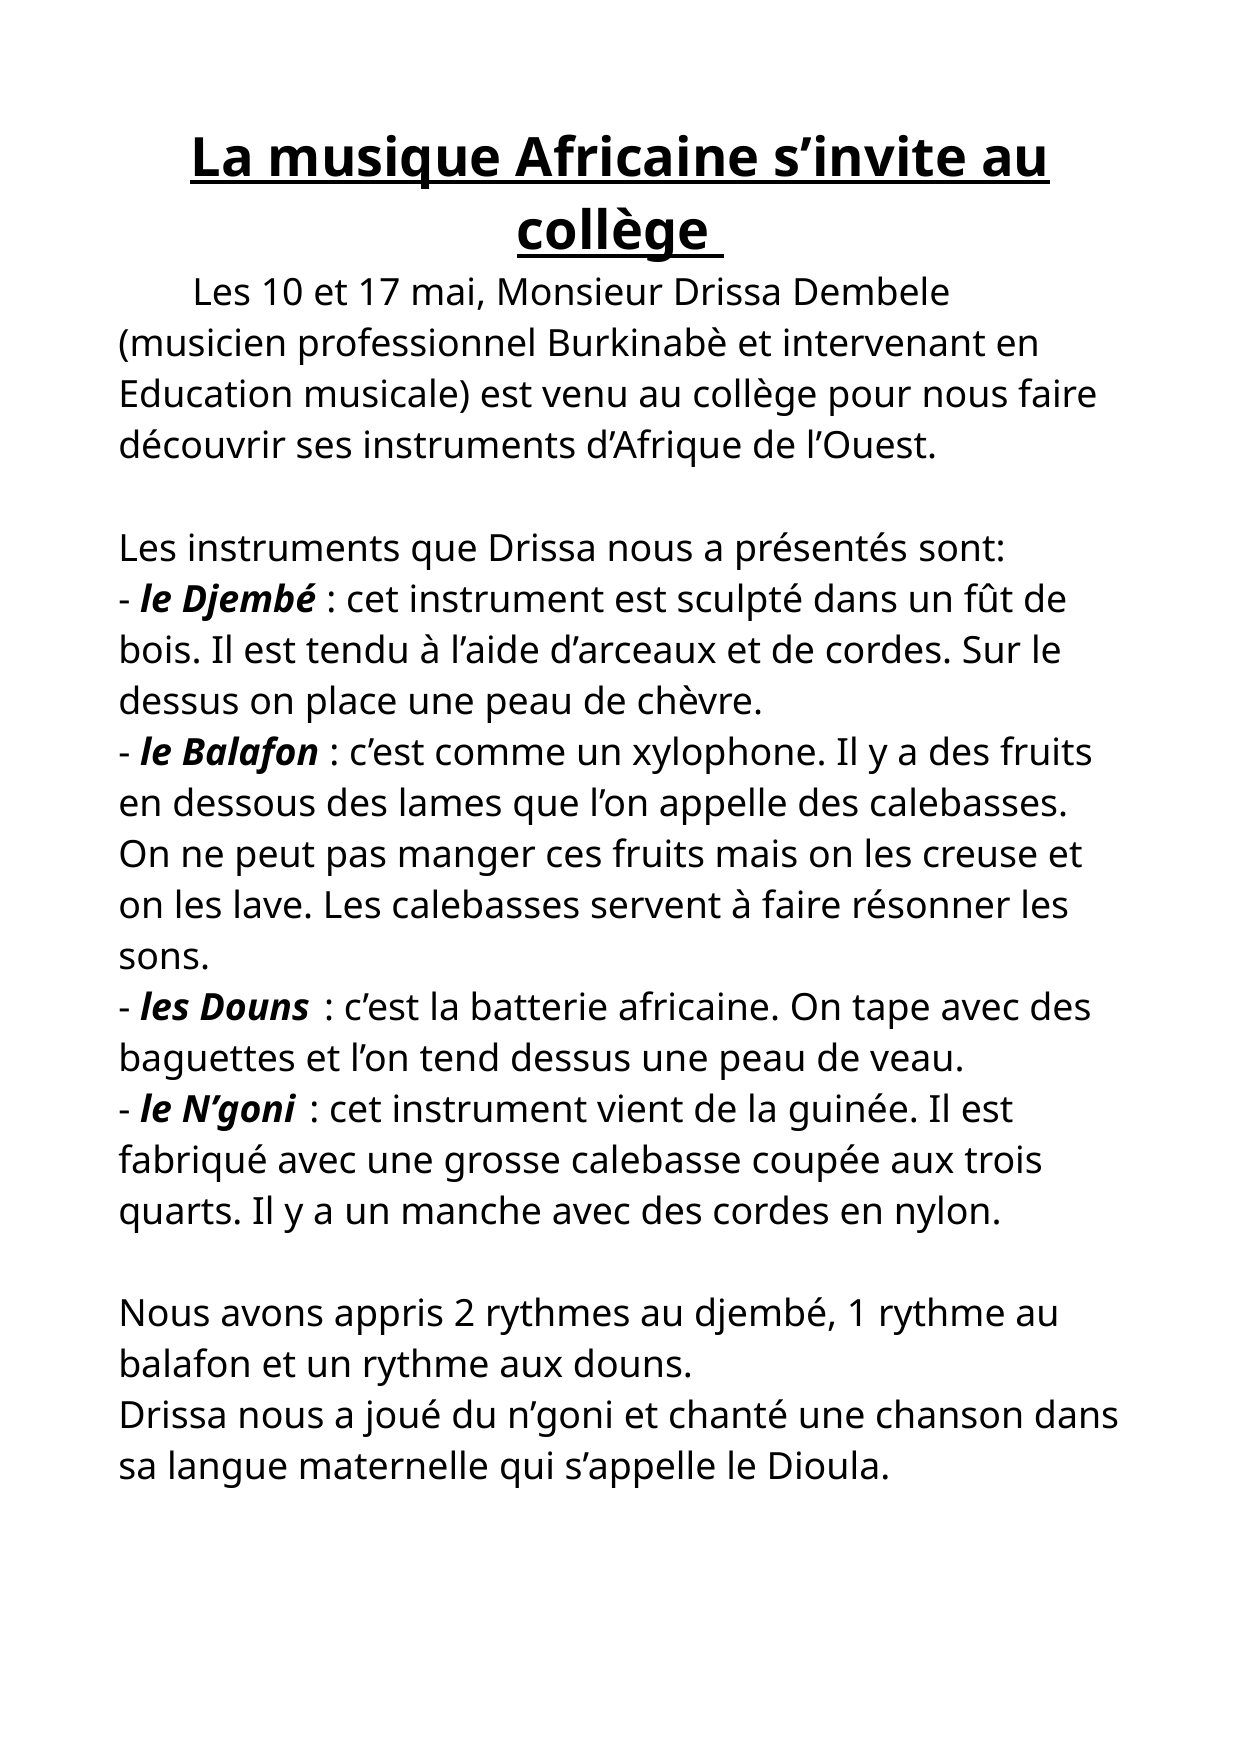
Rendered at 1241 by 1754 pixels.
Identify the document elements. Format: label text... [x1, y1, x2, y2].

text La musique Africaine s’invite au collège [118, 118, 1122, 266]
text - le Djembé : cet instrument est sculpté dans un fût de bois. Il est tendu à l’aide d’arceaux et de cordes. Sur le dessus on place une peau de chèvre. [118, 572, 1122, 725]
text - le Balafon : c’est comme un xylophone. Il y a des fruits en dessous des lames que l’on appelle des calebasses. On ne peut pas manger ces fruits mais on les creuse et on les lave. Les calebasses servent à faire résonner les sons. [118, 725, 1122, 980]
text Les instruments que Drissa nous a présentés sont: [118, 521, 1122, 572]
text - les Douns : c’est la batterie africaine. On tape avec des baguettes et l’on tend dessus une peau de veau. [118, 980, 1122, 1082]
text - le N’goni : cet instrument vient de la guinée. Il est fabriqué avec une grosse calebasse coupée aux trois quarts. Il y a un manche avec des cordes en nylon. [118, 1082, 1122, 1235]
text Drissa nous a joué du n’goni et chanté une chanson dans sa langue maternelle qui s’appelle le Dioula. [118, 1388, 1122, 1491]
text Nous avons appris 2 rythmes au djembé, 1 rythme au balafon et un rythme aux douns. [118, 1286, 1122, 1388]
text Les 10 et 17 mai, Monsieur Drissa Dembele (musicien professionnel Burkinabè et intervenant en Education musicale) est venu au collège pour nous faire découvrir ses instruments d’Afrique de l’Ouest. [118, 266, 1122, 470]
